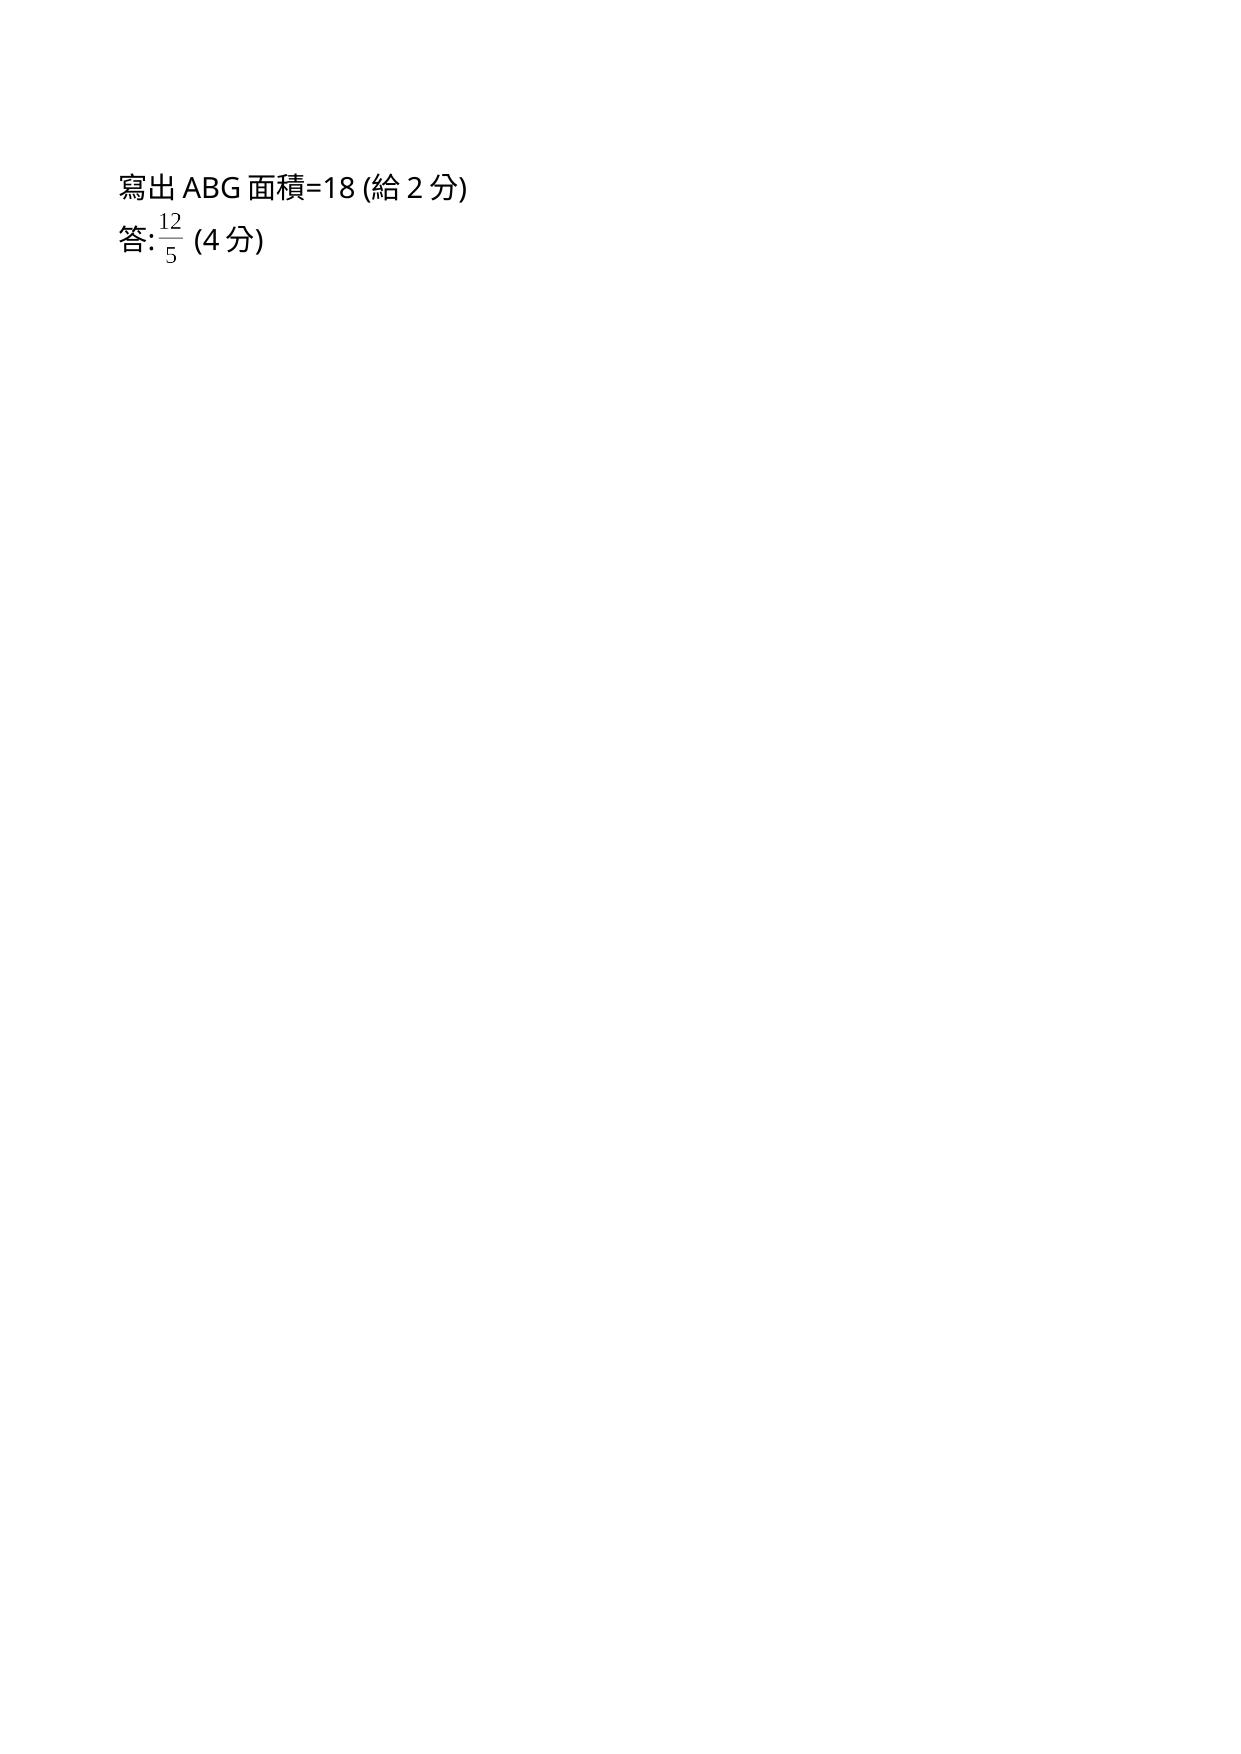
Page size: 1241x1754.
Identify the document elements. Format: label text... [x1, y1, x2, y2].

text 答: (4分) [118, 207, 1122, 268]
text 寫出ABG面積=18 (給2分) [118, 164, 1122, 207]
